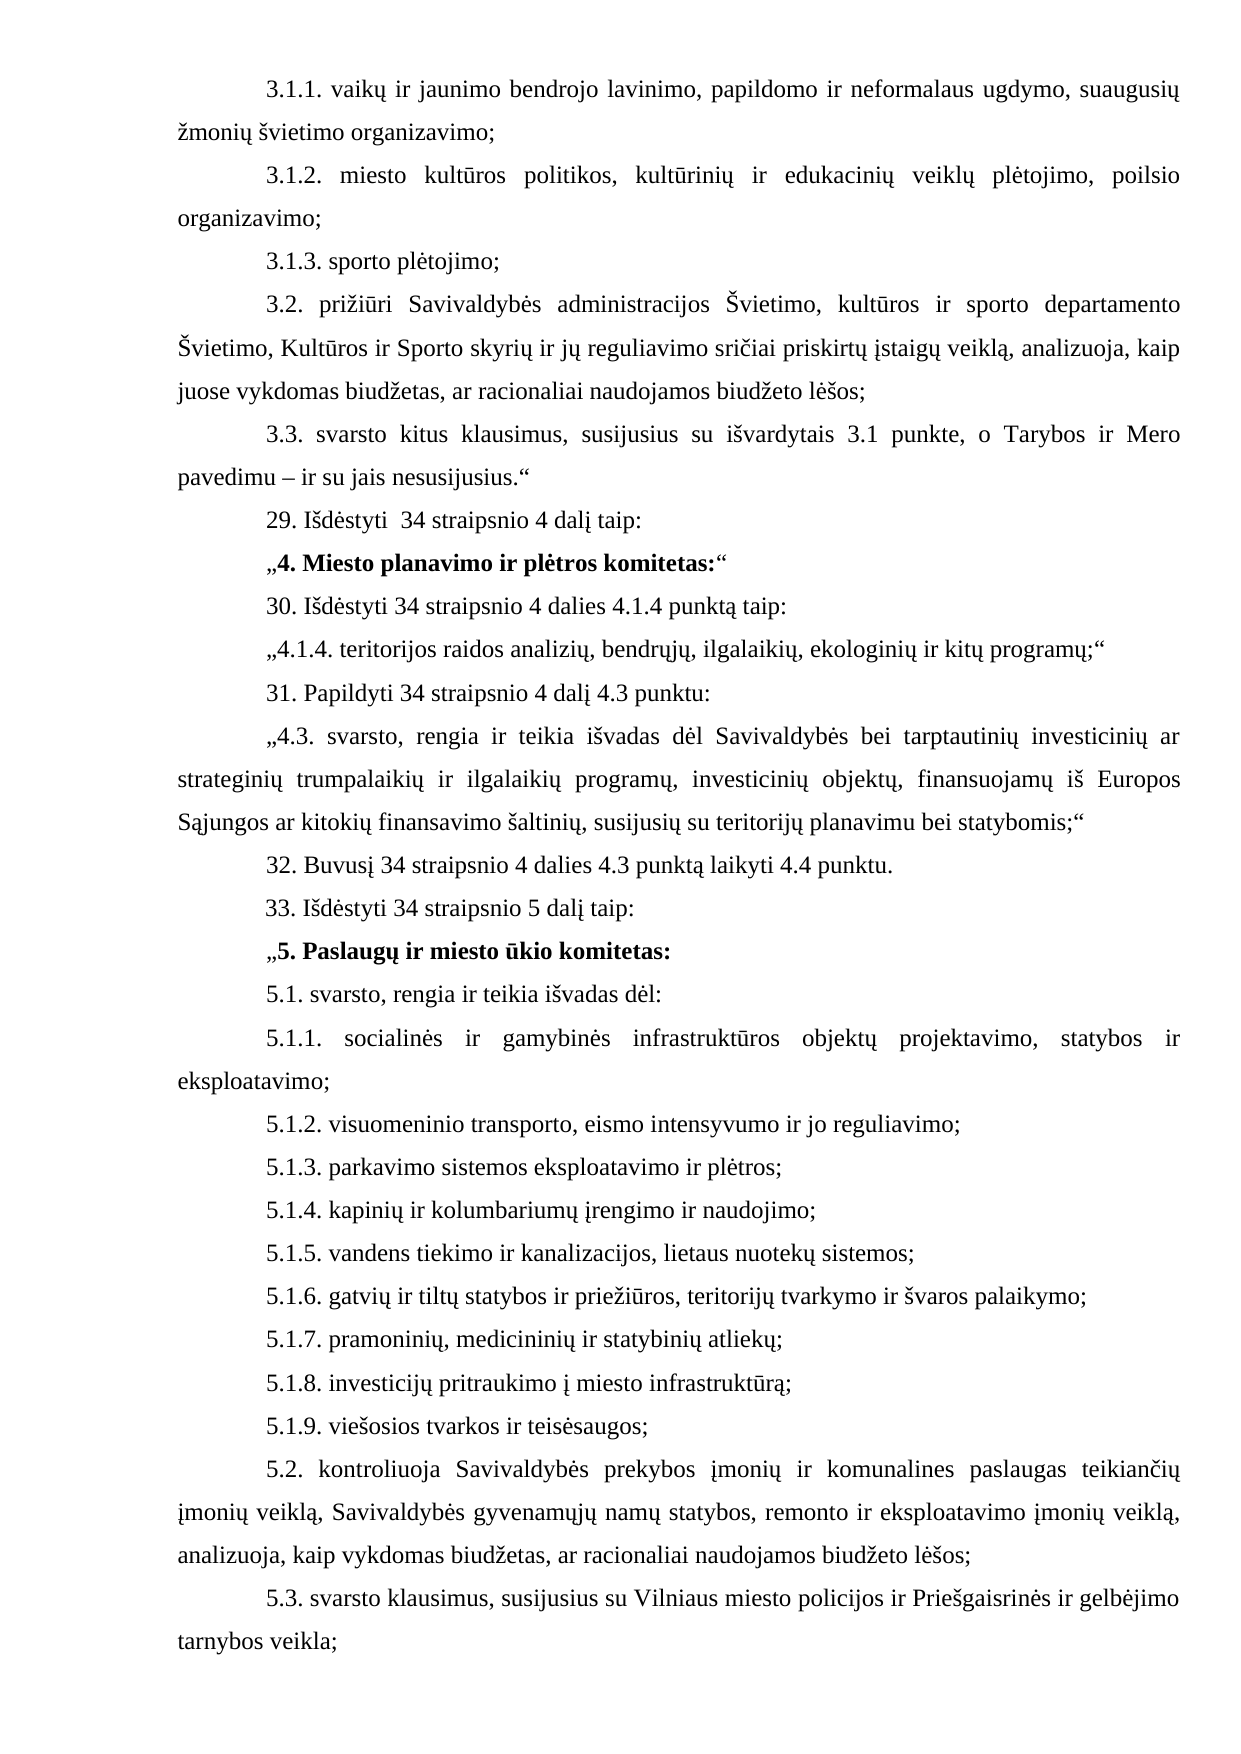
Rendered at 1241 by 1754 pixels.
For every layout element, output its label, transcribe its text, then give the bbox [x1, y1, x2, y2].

text 5.1.2. visuomeninio transporto, eismo intensyvumo ir jo reguliavimo; [177, 1109, 1181, 1138]
text 5.1.7. pramoninių, medicininių ir statybinių atliekų; [177, 1324, 1181, 1353]
text 5.1. svarsto, rengia ir teikia išvadas dėl: [177, 979, 1181, 1008]
text 3.2. prižiūri Savivaldybės administracijos Švietimo, kultūros ir sporto departamento Švietimo, Kultūros ir Sporto skyrių ir jų reguliavimo sričiai priskirtų įstaigų veiklą, analizuoja, kaip juose vykdomas biudžetas, ar racionaliai naudojamos biudžeto lėšos; [177, 289, 1181, 404]
text 5.1.4. kapinių ir kolumbariumų įrengimo ir naudojimo; [177, 1195, 1181, 1224]
text 5.1.6. gatvių ir tiltų statybos ir priežiūros, teritorijų tvarkymo ir švaros palaikymo; [177, 1281, 1181, 1310]
text 3.1.3. sporto plėtojimo; [177, 246, 1181, 275]
text 5.1.9. viešosios tvarkos ir teisėsaugos; [177, 1411, 1181, 1439]
text „5. Paslaugų ir miesto ūkio komitetas: [177, 936, 1181, 965]
text 29. Išdėstyti 34 straipsnio 4 dalį taip: [177, 505, 1181, 534]
text „4.1.4. teritorijos raidos analizių, bendrųjų, ilgalaikių, ekologinių ir kitų programų;“ [177, 634, 1181, 663]
text 32. Buvusį 34 straipsnio 4 dalies 4.3 punktą laikyti 4.4 punktu. [177, 850, 1181, 879]
text 3.1.1. vaikų ir jaunimo bendrojo lavinimo, papildomo ir neformalaus ugdymo, suaugusių žmonių švietimo organizavimo; [177, 74, 1181, 146]
text 33. Išdėstyti 34 straipsnio 5 dalį taip: [177, 893, 1181, 922]
text „4.3. svarsto, rengia ir teikia išvadas dėl Savivaldybės bei tarptautinių investicinių ar strateginių trumpalaikių ir ilgalaikių programų, investicinių objektų, finansuojamų iš Europos Sąjungos ar kitokių finansavimo šaltinių, susijusių su teritorijų planavimu bei statybomis;“ [177, 721, 1181, 836]
text 5.1.3. parkavimo sistemos eksploatavimo ir plėtros; [177, 1152, 1181, 1181]
text 5.1.5. vandens tiekimo ir kanalizacijos, lietaus nuotekų sistemos; [177, 1238, 1181, 1267]
text „4. Miesto planavimo ir plėtros komitetas:“ [177, 548, 1181, 577]
text 30. Išdėstyti 34 straipsnio 4 dalies 4.1.4 punktą taip: [177, 591, 1181, 620]
text 5.3. svarsto klausimus, susijusius su Vilniaus miesto policijos ir Priešgaisrinės ir gelbėjimo tarnybos veikla; [177, 1583, 1181, 1655]
text 5.1.1. socialinės ir gamybinės infrastruktūros objektų projektavimo, statybos ir eksploatavimo; [177, 1023, 1181, 1094]
text 3.3. svarsto kitus klausimus, susijusius su išvardytais 3.1 punkte, o Tarybos ir Mero pavedimu – ir su jais nesusijusius.“ [177, 419, 1181, 491]
text 31. Papildyti 34 straipsnio 4 dalį 4.3 punktu: [177, 678, 1181, 706]
text 3.1.2. miesto kultūros politikos, kultūrinių ir edukacinių veiklų plėtojimo, poilsio organizavimo; [177, 160, 1181, 232]
text 5.2. kontroliuoja Savivaldybės prekybos įmonių ir komunalines paslaugas teikiančių įmonių veiklą, Savivaldybės gyvenamųjų namų statybos, remonto ir eksploatavimo įmonių veiklą, analizuoja, kaip vykdomas biudžetas, ar racionaliai naudojamos biudžeto lėšos; [177, 1454, 1181, 1569]
text 5.1.8. investicijų pritraukimo į miesto infrastruktūrą; [177, 1368, 1181, 1396]
